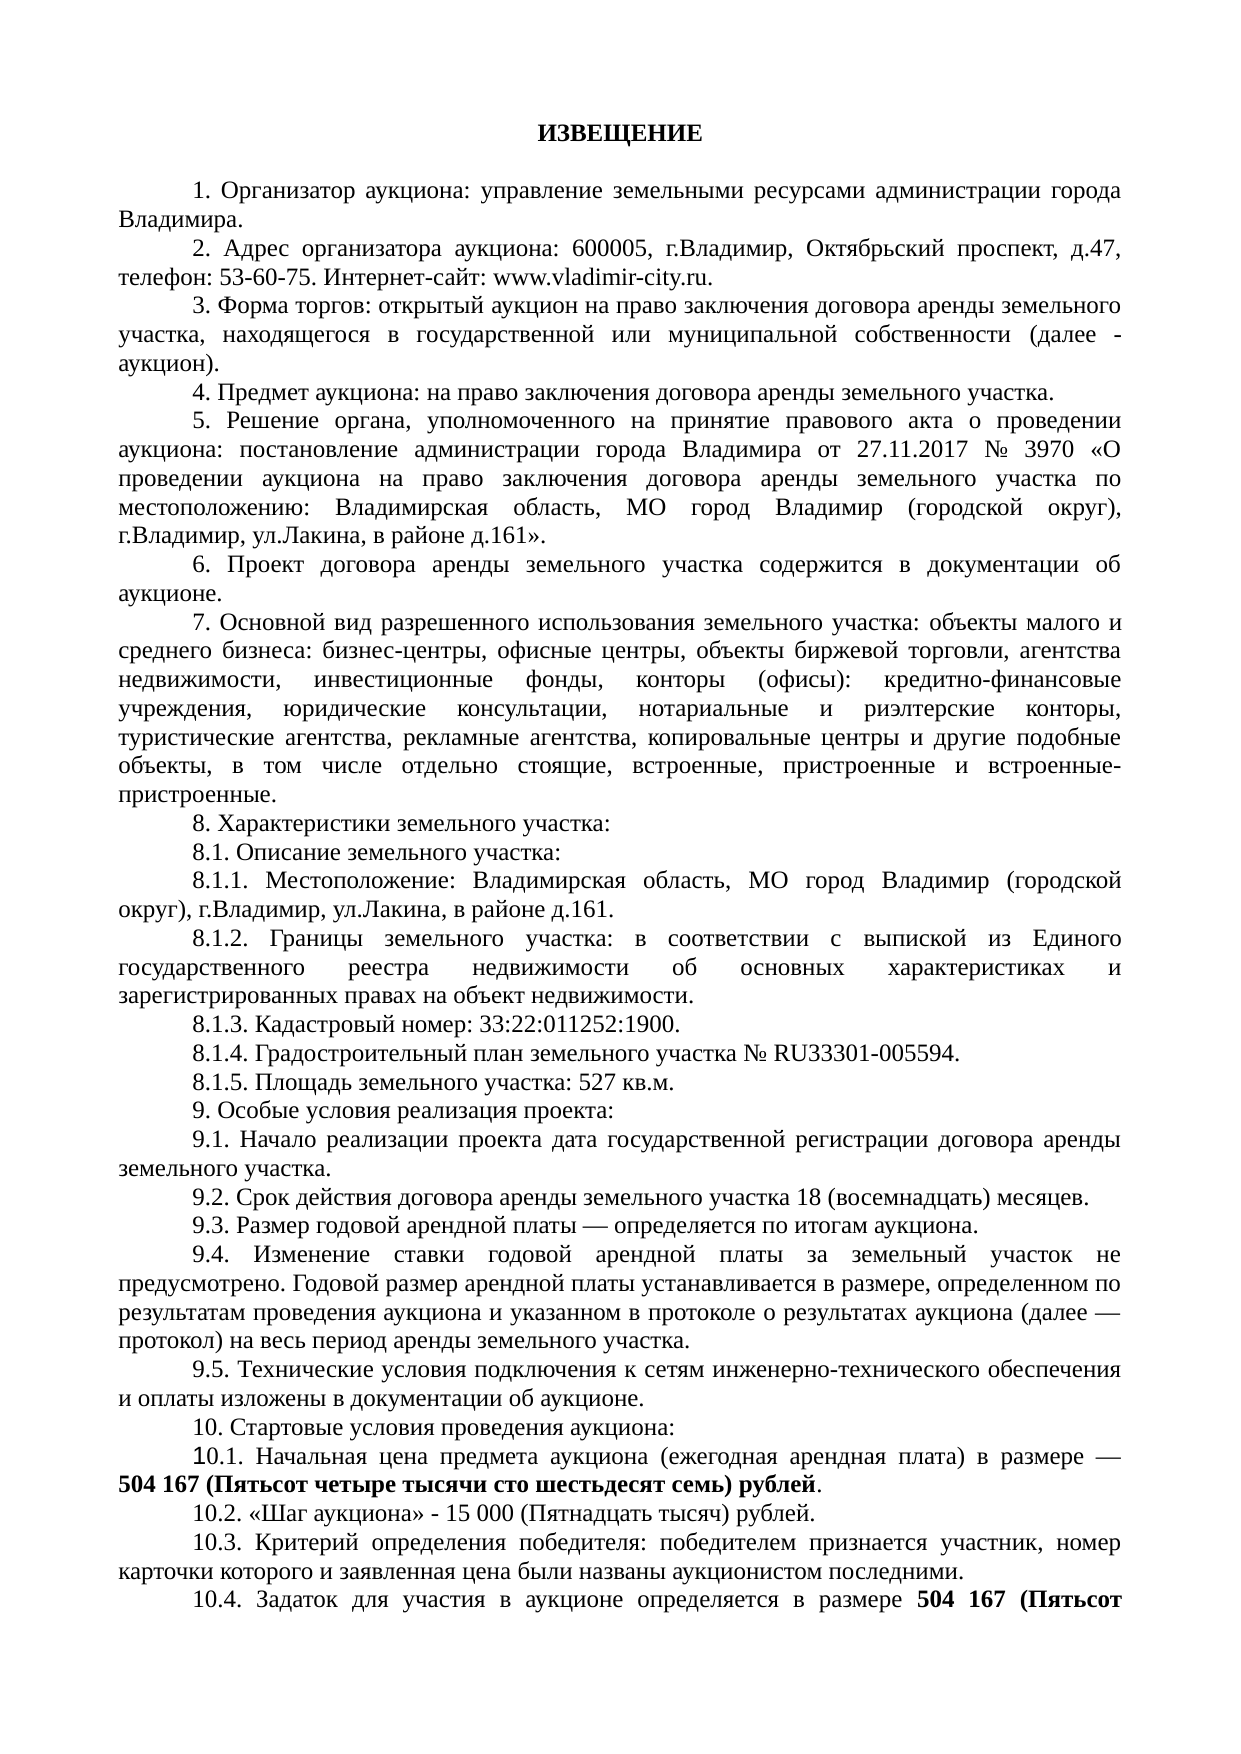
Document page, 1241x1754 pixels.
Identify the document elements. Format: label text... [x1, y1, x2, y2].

text 8.1.2. Границы земельного участка: в соответствии с выпиской из Единого государственного реестра недвижимости об основных характеристиках и зарегистрированных правах на объект недвижимости. [118, 923, 1122, 1009]
text 6. Проект договора аренды земельного участка содержится в документации об аукционе. [118, 549, 1122, 607]
text 9.2. Срок действия договора аренды земельного участка 18 (восемнадцать) месяцев. [118, 1182, 1122, 1211]
text 10.3. Критерий определения победителя: победителем признается участник, номер карточки которого и заявленная цена были названы аукционистом последними. [118, 1527, 1122, 1584]
text 9.1. Начало реализации проекта дата государственной регистрации договора аренды земельного участка. [118, 1124, 1122, 1182]
text 3. Форма торгов: открытый аукцион на право заключения договора аренды земельного участка, находящегося в государственной или муниципальной собственности (далее - аукцион). [118, 291, 1122, 377]
text 5. Решение органа, уполномоченного на принятие правового акта о проведении аукциона: постановление администрации города Владимира от 27.11.2017 № 3970 «О проведении аукциона на право заключения договора аренды земельного участка по местоположению: Владимирская область, МО город Владимир (городской округ), г.Владимир, ул.Лакина, в районе д.161». [118, 406, 1122, 549]
text 10.4. Задаток для участия в аукционе определяется в размере 504 167 (Пятьсот [118, 1584, 1122, 1613]
text 8.1.5. Площадь земельного участка: 527 кв.м. [118, 1067, 1122, 1096]
text 8.1.1. Местоположение: Владимирская область, МО город Владимир (городской округ), г.Владимир, ул.Лакина, в районе д.161. [118, 866, 1122, 923]
text 9. Особые условия реализация проекта: [118, 1096, 1122, 1124]
text 4. Предмет аукциона: на право заключения договора аренды земельного участка. [118, 377, 1122, 406]
text 10.2. «Шаг аукциона» - 15 000 (Пятнадцать тысяч) рублей. [118, 1498, 1122, 1527]
text 9.5. Технические условия подключения к сетям инженерно-технического обеспечения и оплаты изложены в документации об аукционе. [118, 1354, 1122, 1412]
text 10.1. Начальная цена предмета аукциона (ежегодная арендная плата) в размере — 504 167 (Пятьсот четыре тысячи сто шестьдесят семь) рублей. [118, 1441, 1122, 1498]
text 1. Организатор аукциона: управление земельными ресурсами администрации города Владимира. [118, 176, 1122, 233]
text 10. Стартовые условия проведения аукциона: [118, 1412, 1122, 1441]
text 8.1. Описание земельного участка: [118, 837, 1122, 866]
text 8. Характеристики земельного участка: [118, 808, 1122, 837]
text 8.1.3. Кадастровый номер: 33:22:011252:1900. [118, 1009, 1122, 1038]
text 8.1.4. Градостроительный план земельного участка № RU33301-005594. [118, 1038, 1122, 1067]
text 9.4. Изменение ставки годовой арендной платы за земельный участок не предусмотрено. Годовой размер арендной платы устанавливается в размере, определенном по результатам проведения аукциона и указанном в протоколе о результатах аукциона (далее — протокол) на весь период аренды земельного участка. [118, 1239, 1122, 1354]
text 9.3. Размер годовой арендной платы — определяется по итогам аукциона. [118, 1211, 1122, 1239]
text 2. Адрес организатора аукциона: 600005, г.Владимир, Октябрьский проспект, д.47, телефон: 53-60-75. Интернет-сайт: www.vladimir-city.ru. [118, 233, 1122, 291]
text 7. Основной вид разрешенного использования земельного участка: объекты малого и среднего бизнеса: бизнес-центры, офисные центры, объекты биржевой торговли, агентства недвижимости, инвестиционные фонды, конторы (офисы): кредитно-финансовые учреждения, юридические консультации, нотариальные и риэлтерские конторы, туристические агентства, рекламные агентства, копировальные центры и другие подобные объекты, в том числе отдельно стоящие, встроенные, пристроенные и встроенные-пристроенные. [118, 607, 1122, 808]
text ИЗВЕЩЕНИЕ [118, 118, 1122, 147]
